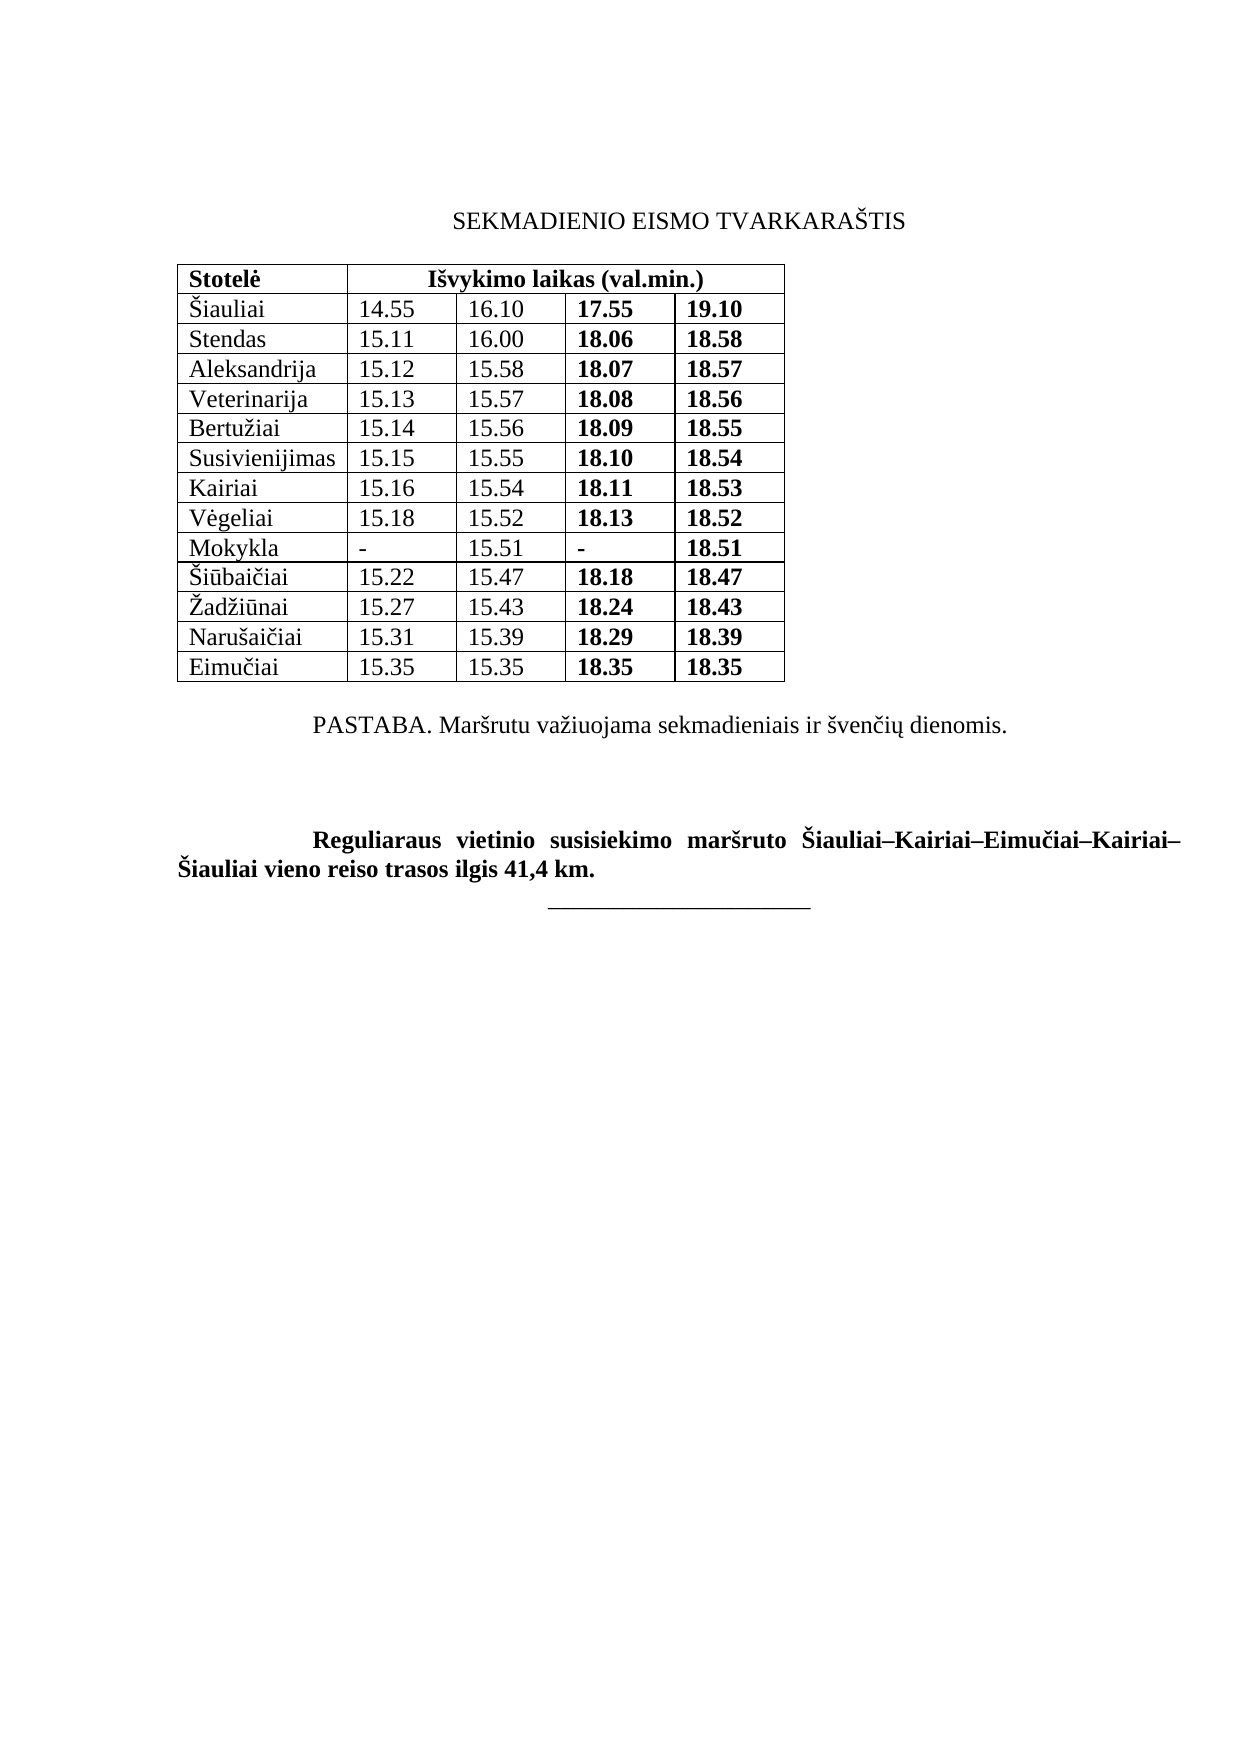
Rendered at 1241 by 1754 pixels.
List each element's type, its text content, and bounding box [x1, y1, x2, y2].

table_cell 18.13 [566, 503, 674, 532]
table_cell 15.56 [457, 414, 565, 442]
table_cell 15.52 [457, 503, 565, 532]
table_cell 15.18 [348, 503, 456, 532]
table_cell 19.10 [676, 294, 784, 323]
table_cell 18.18 [566, 563, 674, 591]
table_cell 15.31 [348, 622, 456, 651]
table_header Stotelė [178, 265, 347, 293]
table_cell 18.58 [676, 324, 784, 353]
table_cell Veterinarija [178, 384, 347, 412]
table_cell 15.35 [348, 652, 456, 681]
table_cell 15.22 [348, 563, 456, 591]
table_cell 18.24 [566, 592, 674, 621]
table_cell 18.56 [676, 384, 784, 412]
table_cell 16.10 [457, 294, 565, 323]
table_cell 18.10 [566, 443, 674, 472]
table_cell 18.47 [676, 563, 784, 591]
table_cell 14.55 [348, 294, 456, 323]
table_cell 15.27 [348, 592, 456, 621]
table_cell Vėgeliai [178, 503, 347, 532]
table_cell Narušaičiai [178, 622, 347, 651]
table_cell 18.06 [566, 324, 674, 353]
table_cell 15.54 [457, 473, 565, 502]
table_cell - [566, 533, 674, 561]
table_cell 15.13 [348, 384, 456, 412]
table_cell 18.53 [676, 473, 784, 502]
table_cell 18.35 [566, 652, 674, 681]
text Reguliaraus vietinio susisiekimo maršruto Šiauliai–Kairiai–Eimučiai–Kairiai–Šiauliai vieno reiso trasos ilgis 41,4 km. [177, 825, 1181, 883]
table_cell 15.43 [457, 592, 565, 621]
table_cell Mokykla [178, 533, 347, 561]
table_cell 15.35 [457, 652, 565, 681]
table_cell 15.14 [348, 414, 456, 442]
table_cell 18.35 [676, 652, 784, 681]
table_cell 15.55 [457, 443, 565, 472]
table_cell Susivienijimas [178, 443, 347, 472]
table_cell 15.15 [348, 443, 456, 472]
table_cell Eimučiai [178, 652, 347, 681]
table_cell Žadžiūnai [178, 592, 347, 621]
table_cell Aleksandrija [178, 354, 347, 383]
table_cell Šiūbaičiai [178, 563, 347, 591]
table_cell Stendas [178, 324, 347, 353]
table_cell 18.55 [676, 414, 784, 442]
table_cell 18.39 [676, 622, 784, 651]
table_cell Kairiai [178, 473, 347, 502]
table_cell 18.52 [676, 503, 784, 532]
table_cell 16.00 [457, 324, 565, 353]
text _____________________ [177, 883, 1181, 912]
table_cell 15.16 [348, 473, 456, 502]
text PASTABA. Maršrutu važiuojama sekmadieniais ir švenčių dienomis. [177, 710, 1181, 739]
table_cell Bertužiai [178, 414, 347, 442]
table_cell 18.54 [676, 443, 784, 472]
table_cell 15.51 [457, 533, 565, 561]
table_cell 15.58 [457, 354, 565, 383]
table_cell Šiauliai [178, 294, 347, 323]
table_cell 17.55 [566, 294, 674, 323]
table_cell 18.11 [566, 473, 674, 502]
table_cell 18.57 [676, 354, 784, 383]
table_cell 18.29 [566, 622, 674, 651]
table_cell 18.43 [676, 592, 784, 621]
table_cell - [348, 533, 456, 561]
table_cell 15.57 [457, 384, 565, 412]
text SEKMADIENIO EISMO TVARKARAŠTIS [177, 206, 1181, 235]
table_cell 18.09 [566, 414, 674, 442]
table_cell 15.47 [457, 563, 565, 591]
table_cell 18.08 [566, 384, 674, 412]
table_cell 18.07 [566, 354, 674, 383]
table_cell 15.11 [348, 324, 456, 353]
table_header Išvykimo laikas (val.min.) [348, 265, 784, 293]
table_cell 15.12 [348, 354, 456, 383]
table_cell 15.39 [457, 622, 565, 651]
table_cell 18.51 [676, 533, 784, 561]
